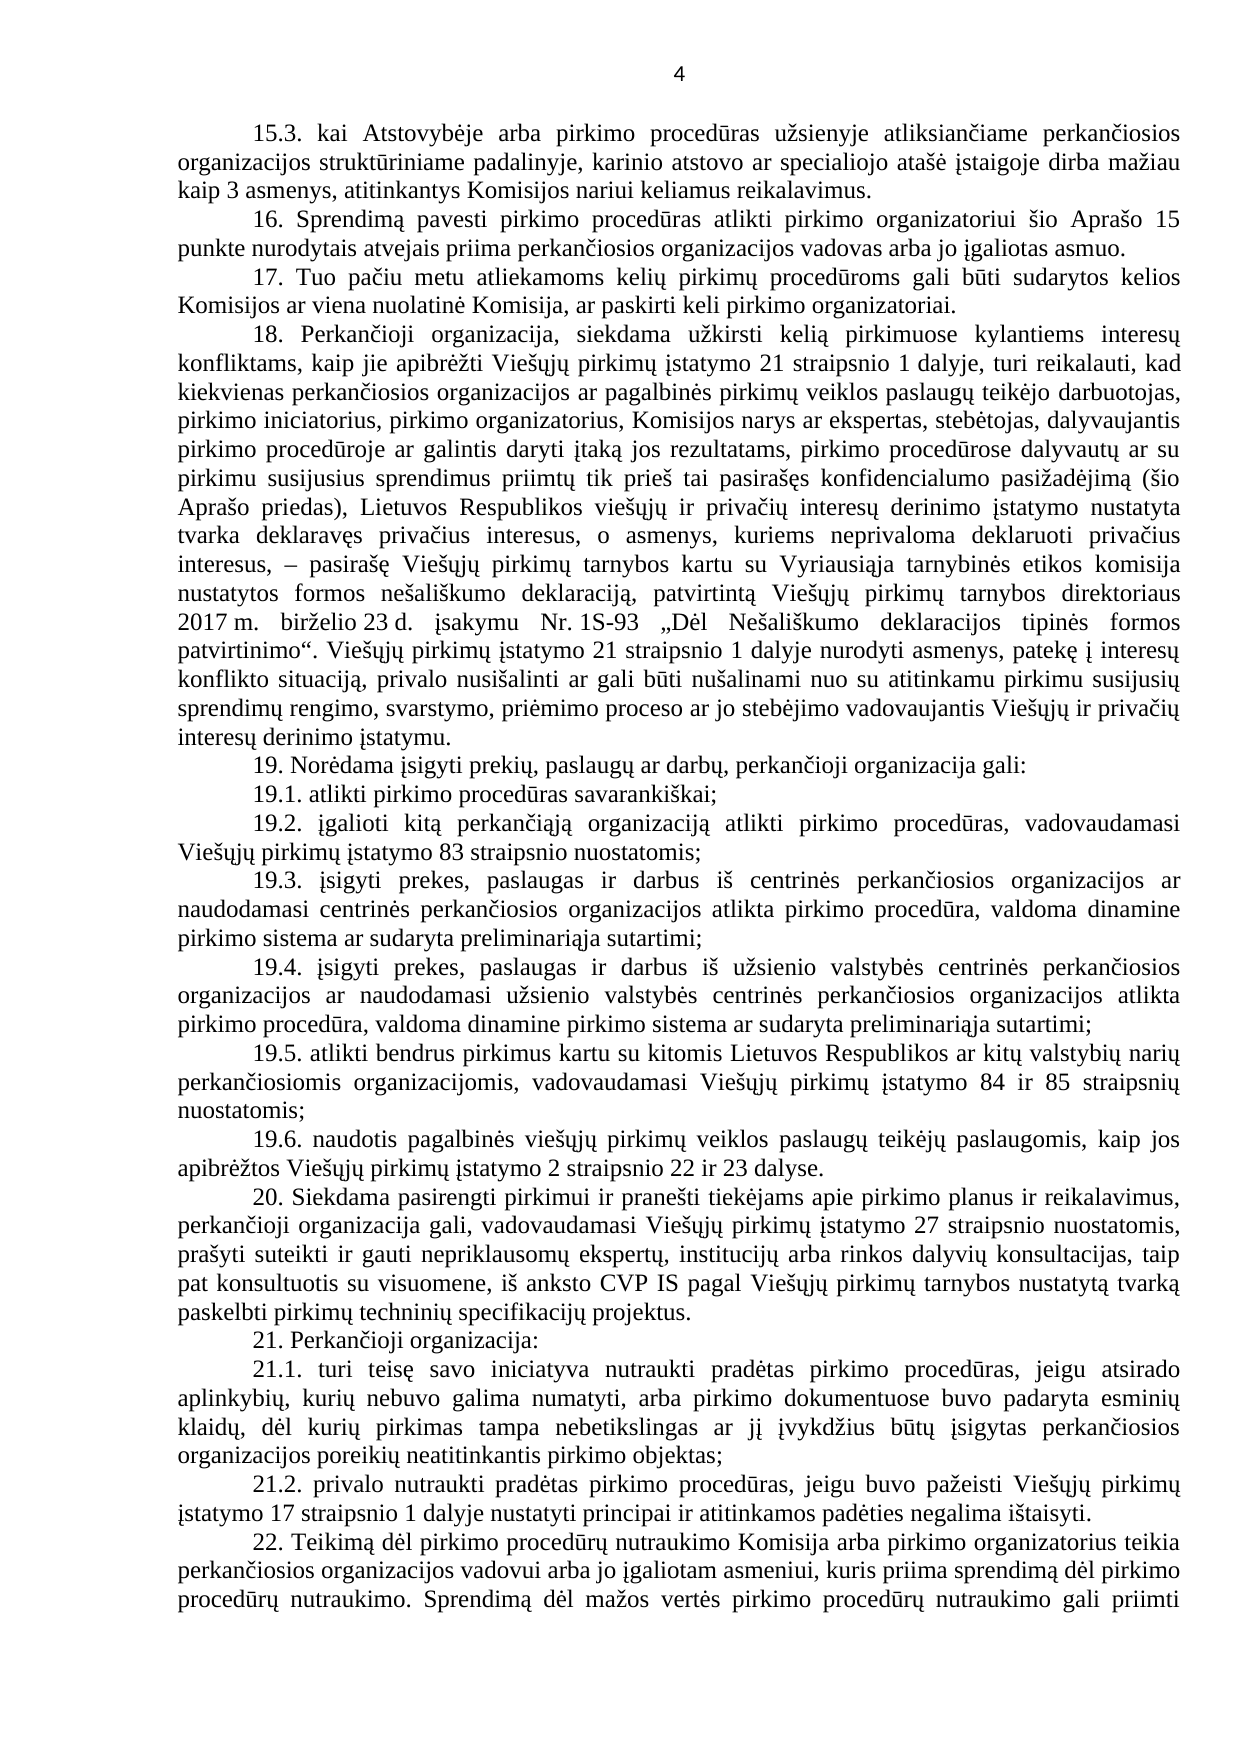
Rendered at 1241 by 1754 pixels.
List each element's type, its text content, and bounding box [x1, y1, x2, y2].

subtitle 16. Sprendimą pavesti pirkimo procedūras atlikti pirkimo organizatoriui šio Aprašo 15 punkte nurodytais atvejais priima perkančiosios organizacijos vadovas arba jo įgaliotas asmuo. [177, 204, 1181, 262]
subtitle 19.5. atlikti bendrus pirkimus kartu su kitomis Lietuvos Respublikos ar kitų valstybių narių perkančiosiomis organizacijomis, vadovaudamasi Viešųjų pirkimų įstatymo 84 ir 85 straipsnių nuostatomis; [177, 1038, 1181, 1124]
subtitle 19. Norėdama įsigyti prekių, paslaugų ar darbų, perkančioji organizacija gali: [177, 751, 1181, 779]
text 18. Perkančioji organizacija, siekdama užkirsti kelią pirkimuose kylantiems interesų konfliktams, kaip jie apibrėžti Viešųjų pirkimų įstatymo 21 straipsnio 1 dalyje, turi reikalauti, kad kiekvienas perkančiosios organizacijos ar pagalbinės pirkimų veiklos paslaugų teikėjo darbuotojas, pirkimo iniciatorius, pirkimo organizatorius, Komisijos narys ar ekspertas, stebėtojas, dalyvaujantis pirkimo procedūroje ar galintis daryti įtaką jos rezultatams, pirkimo procedūrose dalyvautų ar su pirkimu susijusius sprendimus priimtų tik prieš tai pasirašęs konfidencialumo pasižadėjimą (šio Aprašo priedas), Lietuvos Respublikos viešųjų ir privačių interesų derinimo įstatymo nustatyta tvarka deklaravęs privačius interesus, o asmenys, kuriems neprivaloma deklaruoti privačius interesus, – pasirašę Viešųjų pirkimų tarnybos kartu su Vyriausiąja tarnybinės etikos komisija nustatytos formos nešališkumo deklaraciją, patvirtintą Viešųjų pirkimų tarnybos direktoriaus 2017 m. birželio 23 d. įsakymu Nr. 1S-93 „Dėl Nešališkumo deklaracijos tipinės formos patvirtinimo“. Viešųjų pirkimų įstatymo 21 straipsnio 1 dalyje nurodyti asmenys, patekę į interesų konflikto situaciją, privalo nusišalinti ar gali būti nušalinami nuo su atitinkamu pirkimu susijusių sprendimų rengimo, svarstymo, priėmimo proceso ar jo stebėjimo vadovaujantis Viešųjų ir privačių interesų derinimo įstatymu. [177, 319, 1181, 751]
subtitle 19.2. įgalioti kitą perkančiąją organizaciją atlikti pirkimo procedūras, vadovaudamasi Viešųjų pirkimų įstatymo 83 straipsnio nuostatomis; [177, 808, 1181, 866]
subtitle 21.1. turi teisę savo iniciatyva nutraukti pradėtas pirkimo procedūras, jeigu atsirado aplinkybių, kurių nebuvo galima numatyti, arba pirkimo dokumentuose buvo padaryta esminių klaidų, dėl kurių pirkimas tampa nebetikslingas ar jį įvykdžius būtų įsigytas perkančiosios organizacijos poreikių neatitinkantis pirkimo objektas; [177, 1354, 1181, 1469]
subtitle 19.4. įsigyti prekes, paslaugas ir darbus iš užsienio valstybės centrinės perkančiosios organizacijos ar naudodamasi užsienio valstybės centrinės perkančiosios organizacijos atlikta pirkimo procedūra, valdoma dinamine pirkimo sistema ar sudaryta preliminariąja sutartimi; [177, 952, 1181, 1038]
text 20. Siekdama pasirengti pirkimui ir pranešti tiekėjams apie pirkimo planus ir reikalavimus, perkančioji organizacija gali, vadovaudamasi Viešųjų pirkimų įstatymo 27 straipsnio nuostatomis, prašyti suteikti ir gauti nepriklausomų ekspertų, institucijų arba rinkos dalyvių konsultacijas, taip pat konsultuotis su visuomene, iš anksto CVP IS pagal Viešųjų pirkimų tarnybos nustatytą tvarką paskelbti pirkimų techninių specifikacijų projektus. [177, 1182, 1181, 1326]
subtitle 19.1. atlikti pirkimo procedūras savarankiškai; [177, 779, 1181, 808]
subtitle 22. Teikimą dėl pirkimo procedūrų nutraukimo Komisija arba pirkimo organizatorius teikia perkančiosios organizacijos vadovui arba jo įgaliotam asmeniui, kuris priima sprendimą dėl pirkimo procedūrų nutraukimo. Sprendimą dėl mažos vertės pirkimo procedūrų nutraukimo gali priimti [177, 1527, 1181, 1613]
subtitle 19.6. naudotis pagalbinės viešųjų pirkimų veiklos paslaugų teikėjų paslaugomis, kaip jos apibrėžtos Viešųjų pirkimų įstatymo 2 straipsnio 22 ir 23 dalyse. [177, 1124, 1181, 1182]
subtitle 15.3. kai Atstovybėje arba pirkimo procedūras užsienyje atliksiančiame perkančiosios organizacijos struktūriniame padalinyje, karinio atstovo ar specialiojo atašė įstaigoje dirba mažiau kaip 3 asmenys, atitinkantys Komisijos nariui keliamus reikalavimus. [177, 118, 1181, 204]
subtitle 17. Tuo pačiu metu atliekamoms kelių pirkimų procedūroms gali būti sudarytos kelios Komisijos ar viena nuolatinė Komisija, ar paskirti keli pirkimo organizatoriai. [177, 262, 1181, 319]
subtitle 19.3. įsigyti prekes, paslaugas ir darbus iš centrinės perkančiosios organizacijos ar naudodamasi centrinės perkančiosios organizacijos atlikta pirkimo procedūra, valdoma dinamine pirkimo sistema ar sudaryta preliminariąja sutartimi; [177, 866, 1181, 952]
subtitle 21. Perkančioji organizacija: [177, 1326, 1181, 1354]
subtitle 21.2. privalo nutraukti pradėtas pirkimo procedūras, jeigu buvo pažeisti Viešųjų pirkimų įstatymo 17 straipsnio 1 dalyje nustatyti principai ir atitinkamos padėties negalima ištaisyti. [177, 1469, 1181, 1527]
